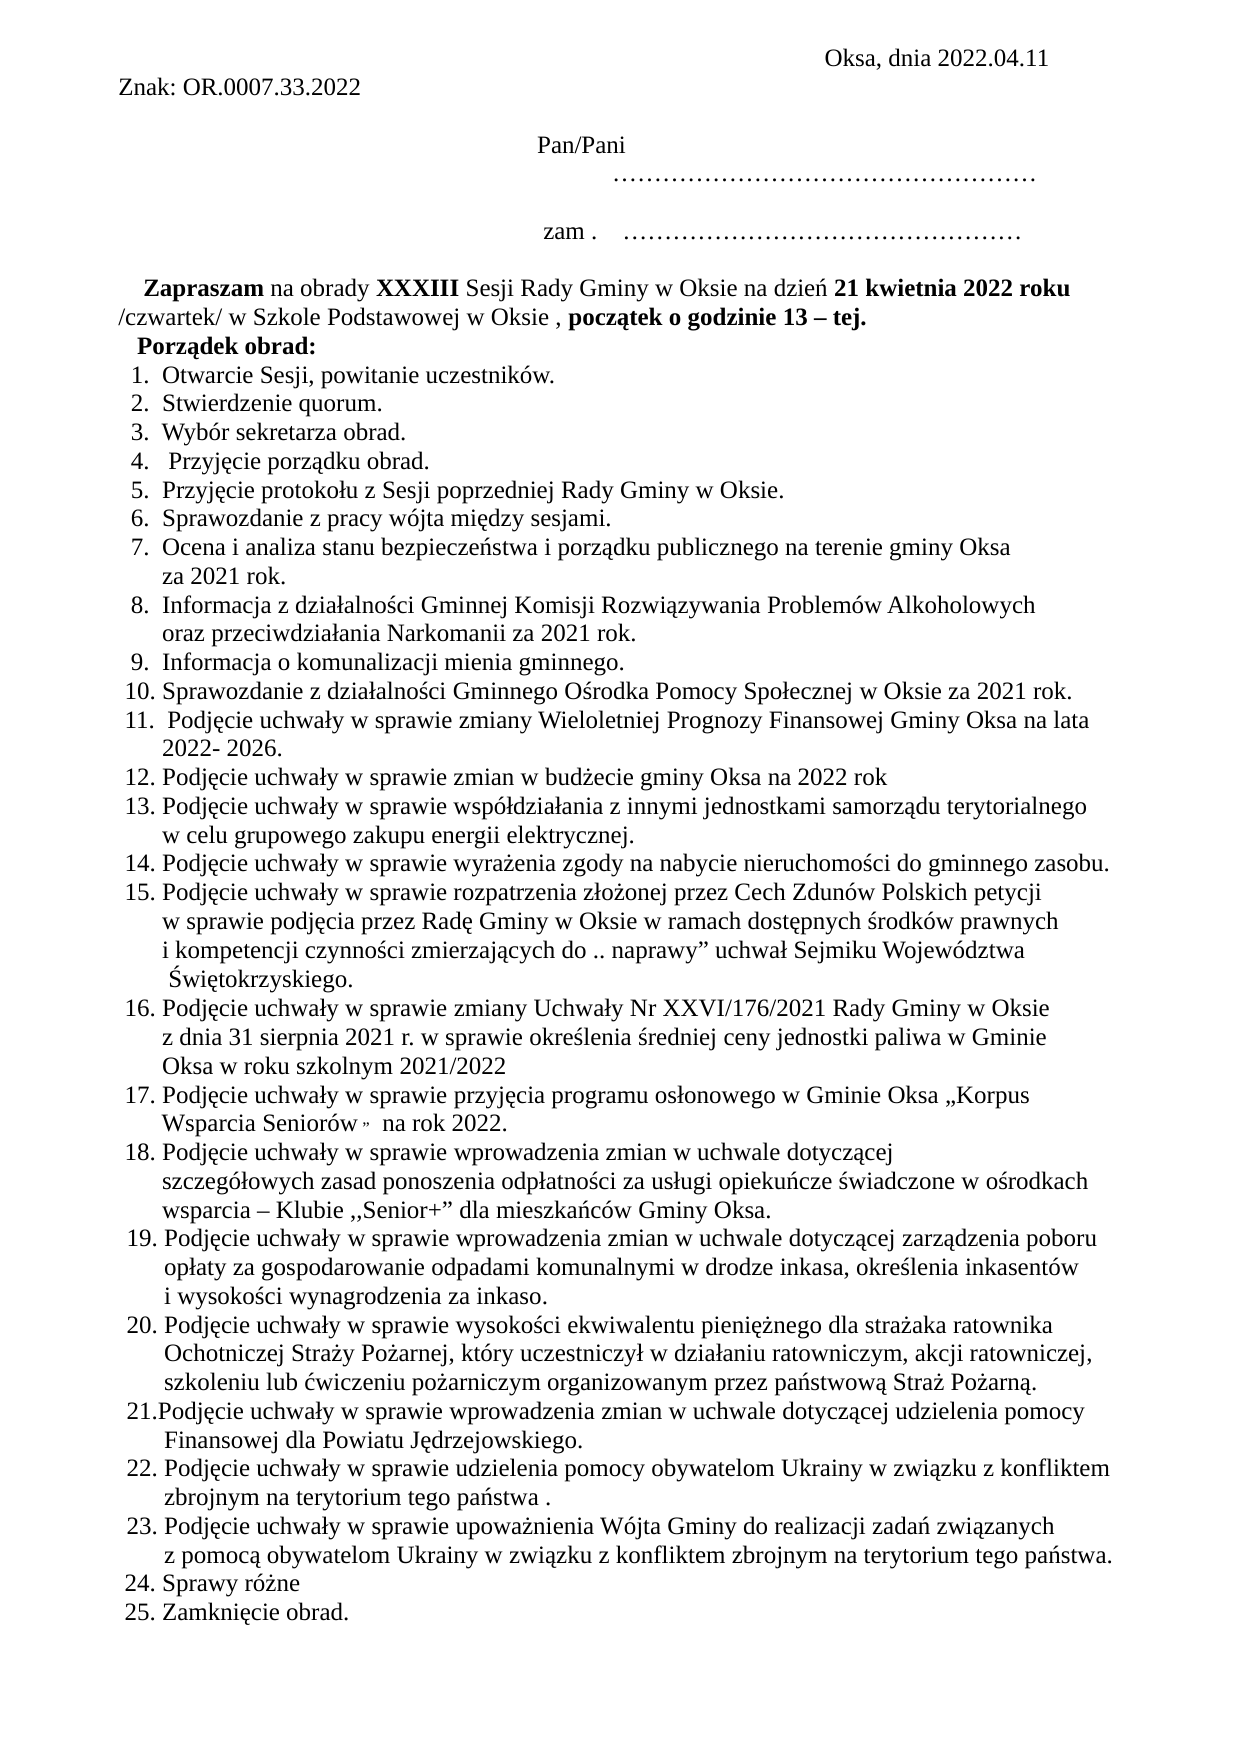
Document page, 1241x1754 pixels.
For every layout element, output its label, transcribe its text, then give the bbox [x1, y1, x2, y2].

text szczegółowych zasad ponoszenia odpłatności za usługi opiekuńcze świadczone w ośrodkach [118, 1166, 1122, 1195]
text Ochotniczej Straży Pożarnej, który uczestniczył w działaniu ratowniczym, akcji ratowniczej, [83, 1338, 1122, 1367]
text i wysokości wynagrodzenia za inkaso. [83, 1281, 1122, 1310]
text zam . ………………………………………… [118, 216, 1122, 245]
text szkoleniu lub ćwiczeniu pożarniczym organizowanym przez państwową Straż Pożarną. [83, 1367, 1122, 1396]
text 14. Podjęcie uchwały w sprawie wyrażenia zgody na nabycie nieruchomości do gminnego zasobu. [118, 848, 1122, 877]
text 5. Przyjęcie protokołu z Sesji poprzedniej Rady Gminy w Oksie. [118, 475, 1122, 503]
text w celu grupowego zakupu energii elektrycznej. [118, 820, 1122, 848]
text 2022- 2026. [118, 733, 1122, 762]
text 3. Wybór sekretarza obrad. [118, 417, 1122, 446]
text 17. Podjęcie uchwały w sprawie przyjęcia programu osłonowego w Gminie Oksa „Korpus [118, 1080, 1122, 1108]
text oraz przeciwdziałania Narkomanii za 2021 rok. [118, 618, 1122, 647]
text Zapraszam na obrady XXXIII Sesji Rady Gminy w Oksie na dzień 21 kwietnia 2022 roku /czwartek/ w Szkole Podstawowej w Oksie , początek o godzinie 13 – tej. [118, 273, 1122, 331]
text Znak: OR.0007.33.2022 [118, 72, 1122, 101]
text 20. Podjęcie uchwały w sprawie wysokości ekwiwalentu pieniężnego dla strażaka ratownika [83, 1310, 1122, 1338]
text 4. Przyjęcie porządku obrad. [118, 446, 1122, 475]
text wsparcia – Klubie ,,Senior+” dla mieszkańców Gminy Oksa. [118, 1195, 1122, 1223]
text 16. Podjęcie uchwały w sprawie zmiany Uchwały Nr XXVI/176/2021 Rady Gminy w Oksie [118, 993, 1122, 1022]
text za 2021 rok. [118, 561, 1122, 590]
text 6. Sprawozdanie z pracy wójta między sesjami. [118, 503, 1122, 532]
text z pomocą obywatelom Ukrainy w związku z konfliktem zbrojnym na terytorium tego państwa. [83, 1540, 1122, 1568]
text 1. Otwarcie Sesji, powitanie uczestników. [118, 360, 1122, 388]
text Oksa, dnia 2022.04.11 [118, 43, 1122, 72]
text i kompetencji czynności zmierzających do .. naprawy” uchwał Sejmiku Województwa [118, 935, 1124, 964]
text z dnia 31 sierpnia 2021 r. w sprawie określenia średniej ceny jednostki paliwa w Gminie [118, 1022, 1122, 1051]
text Oksa w roku szkolnym 2021/2022 [118, 1051, 1122, 1080]
text w sprawie podjęcia przez Radę Gminy w Oksie w ramach dostępnych środków prawnych [118, 906, 1124, 935]
text …………………………………………… [118, 158, 1122, 187]
text 25. Zamknięcie obrad. [118, 1597, 1122, 1626]
text 24. Sprawy różne [118, 1568, 1122, 1597]
text 18. Podjęcie uchwały w sprawie wprowadzenia zmian w uchwale dotyczącej [118, 1137, 1122, 1166]
text Porządek obrad: [118, 331, 1122, 360]
text 11. Podjęcie uchwały w sprawie zmiany Wieloletniej Prognozy Finansowej Gminy Oksa na lata [118, 705, 1122, 733]
text 19. Podjęcie uchwały w sprawie wprowadzenia zmian w uchwale dotyczącej zarządzenia poboru [83, 1223, 1122, 1252]
text zbrojnym na terytorium tego państwa . [83, 1482, 1122, 1511]
text 2. Stwierdzenie quorum. [118, 388, 1122, 417]
text 15. Podjęcie uchwały w sprawie rozpatrzenia złożonej przez Cech Zdunów Polskich petycji [118, 877, 1124, 906]
text 10. Sprawozdanie z działalności Gminnego Ośrodka Pomocy Społecznej w Oksie za 2021 rok. [118, 676, 1122, 705]
text 7. Ocena i analiza stanu bezpieczeństwa i porządku publicznego na terenie gminy Oksa [118, 532, 1122, 561]
text Pan/Pani [118, 130, 1122, 158]
text Wsparcia Seniorów „ na rok 2022. [118, 1108, 1122, 1137]
text 8. Informacja z działalności Gminnej Komisji Rozwiązywania Problemów Alkoholowych [118, 590, 1122, 618]
text 22. Podjęcie uchwały w sprawie udzielenia pomocy obywatelom Ukrainy w związku z konfliktem [83, 1453, 1122, 1482]
text opłaty za gospodarowanie odpadami komunalnymi w drodze inkasa, określenia inkasentów [83, 1252, 1122, 1281]
text 21.Podjęcie uchwały w sprawie wprowadzenia zmian w uchwale dotyczącej udzielenia pomocy [83, 1396, 1122, 1425]
text 23. Podjęcie uchwały w sprawie upoważnienia Wójta Gminy do realizacji zadań związanych [83, 1511, 1122, 1540]
text 9. Informacja o komunalizacji mienia gminnego. [118, 647, 1122, 676]
text Finansowej dla Powiatu Jędrzejowskiego. [83, 1425, 1122, 1453]
text 13. Podjęcie uchwały w sprawie współdziałania z innymi jednostkami samorządu terytorialnego [118, 791, 1122, 820]
text Świętokrzyskiego. [118, 964, 1124, 993]
text 12. Podjęcie uchwały w sprawie zmian w budżecie gminy Oksa na 2022 rok [118, 762, 1122, 791]
